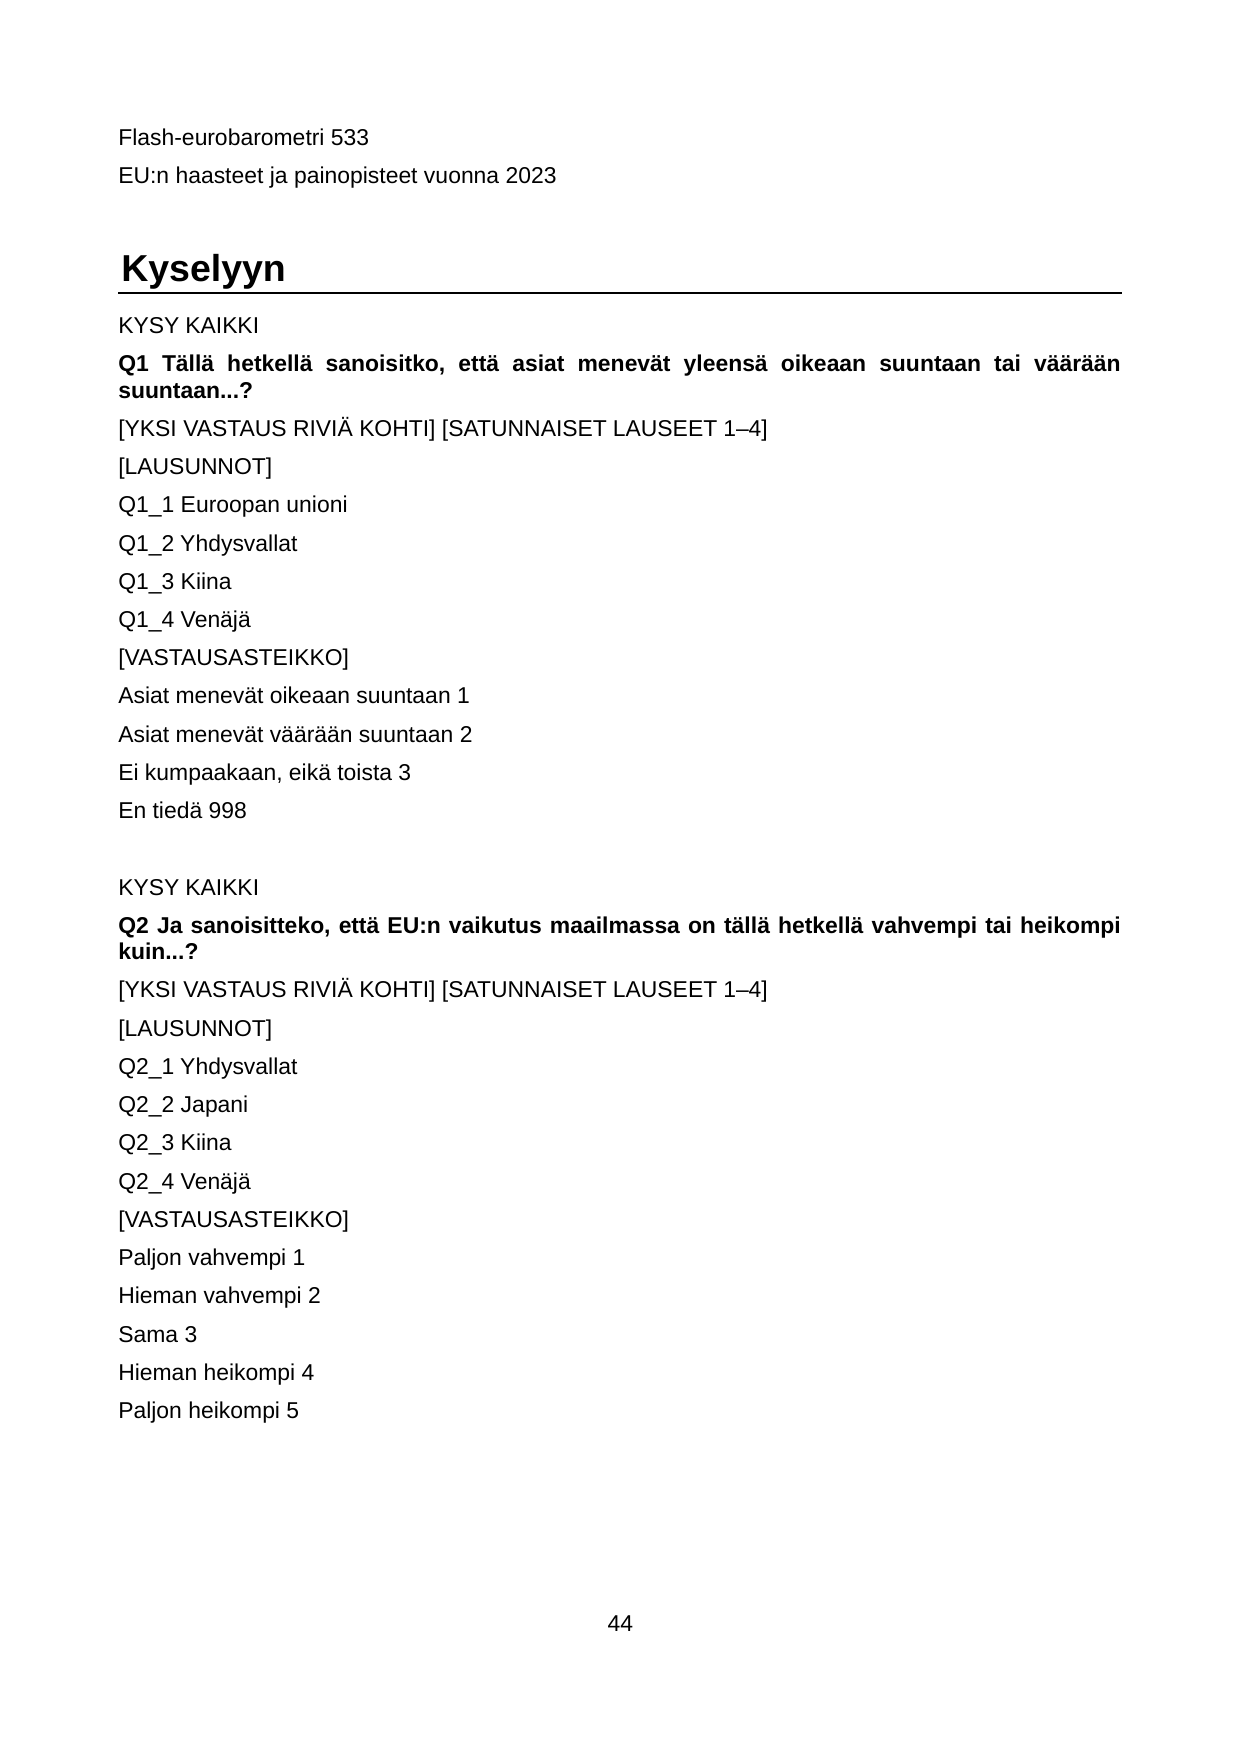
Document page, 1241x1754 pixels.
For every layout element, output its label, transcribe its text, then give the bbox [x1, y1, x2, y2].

subtitle Kyselyyn [118, 243, 1122, 292]
text Q1_2 Yhdysvallat [118, 529, 1122, 556]
text En tiedä 998 [118, 797, 1122, 823]
text Q2 Ja sanoisitteko, että EU:n vaikutus maailmassa on tällä hetkellä vahvempi tai heikompi kuin...? [118, 912, 1122, 964]
text Q1_3 Kiina [118, 568, 1122, 594]
text Hieman heikompi 4 [118, 1359, 1122, 1385]
text Q2_4 Venäjä [118, 1168, 1122, 1194]
text KYSY KAIKKI [118, 874, 1122, 900]
text Q1 Tällä hetkellä sanoisitko, että asiat menevät yleensä oikeaan suuntaan tai väärään suuntaan...? [118, 350, 1122, 403]
text Asiat menevät väärään suuntaan 2 [118, 721, 1122, 747]
text Q2_2 Japani [118, 1091, 1122, 1117]
text [VASTAUSASTEIKKO] [118, 1206, 1122, 1232]
text Q2_3 Kiina [118, 1129, 1122, 1156]
text Asiat menevät oikeaan suuntaan 1 [118, 682, 1122, 709]
text KYSY KAIKKI [118, 312, 1122, 338]
text [LAUSUNNOT] [118, 1015, 1122, 1041]
text [LAUSUNNOT] [118, 453, 1122, 479]
text Paljon vahvempi 1 [118, 1244, 1122, 1270]
text Ei kumpaakaan, eikä toista 3 [118, 759, 1122, 785]
text Hieman vahvempi 2 [118, 1282, 1122, 1309]
text Q2_1 Yhdysvallat [118, 1053, 1122, 1079]
text Paljon heikompi 5 [118, 1397, 1122, 1423]
text [YKSI VASTAUS RIVIÄ KOHTI] [SATUNNAISET LAUSEET 1–4] [118, 415, 1122, 441]
text Q1_4 Venäjä [118, 606, 1122, 632]
text Sama 3 [118, 1321, 1122, 1347]
text [VASTAUSASTEIKKO] [118, 644, 1122, 671]
text Q1_1 Euroopan unioni [118, 491, 1122, 518]
text [YKSI VASTAUS RIVIÄ KOHTI] [SATUNNAISET LAUSEET 1–4] [118, 976, 1122, 1003]
